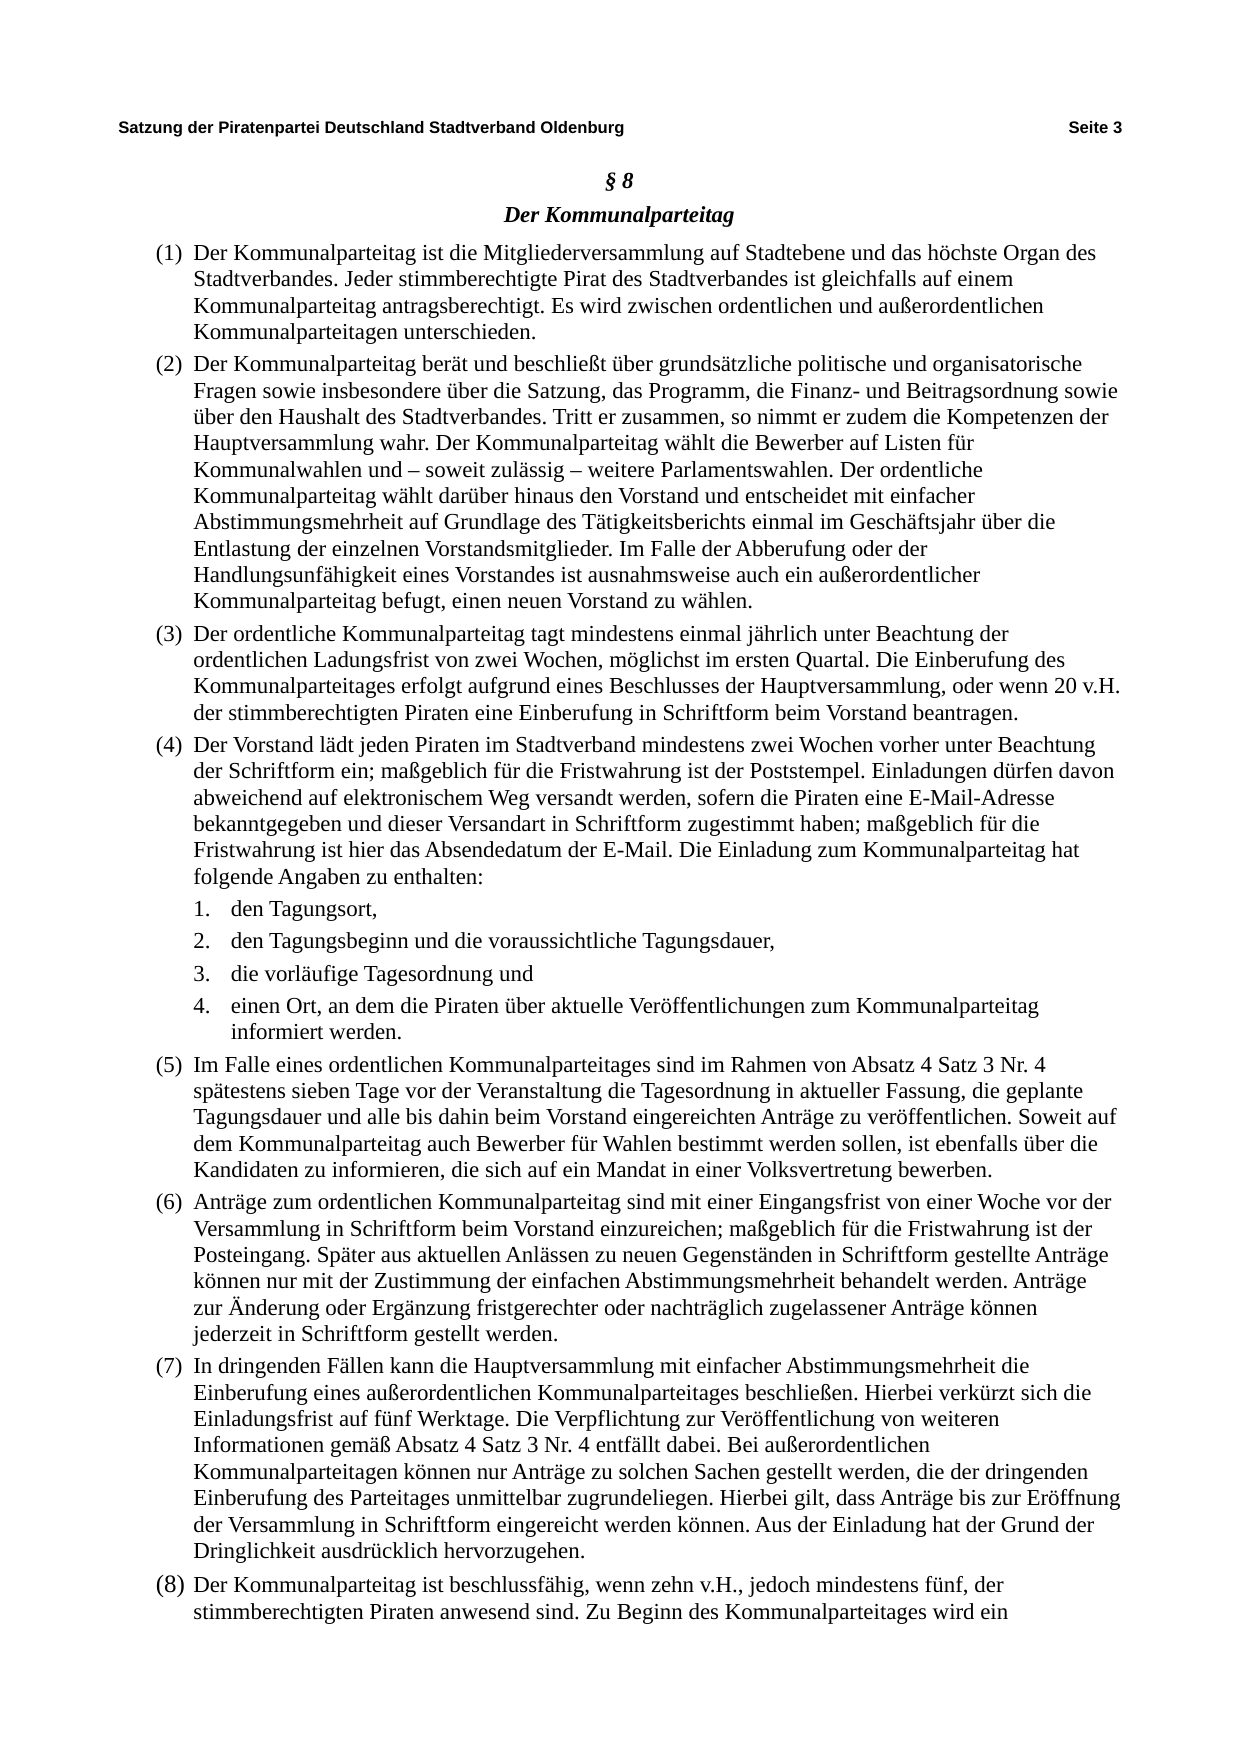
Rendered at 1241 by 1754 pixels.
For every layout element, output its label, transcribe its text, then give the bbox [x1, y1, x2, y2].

list den Tagungsbeginn und die voraussichtliche Tagungsdauer, [193, 927, 1122, 954]
list Der ordentliche Kommunalparteitag tagt mindestens einmal jährlich unter Beachtung der ordentlichen Ladungsfrist von zwei Wochen, möglichst im ersten Quartal. Die Einberufung des Kommunalparteitages erfolgt aufgrund eines Beschlusses der Hauptversammlung, oder wenn 20 v.H. der stimmberechtigten Piraten eine Einberufung in Schriftform beim Vorstand beantragen. [156, 620, 1122, 725]
subtitle Der Kommunalparteitag [118, 201, 1122, 227]
list Der Kommunalparteitag ist beschlussfähig, wenn zehn v.H., jedoch mindestens fünf, der stimmberechtigten Piraten anwesend sind. Zu Beginn des Kommunalparteitages wird ein [156, 1569, 1122, 1624]
list Der Vorstand lädt jeden Piraten im Stadtverband mindestens zwei Wochen vorher unter Beachtung der Schriftform ein; maßgeblich für die Fristwahrung ist der Poststempel. Einladungen dürfen davon abweichend auf elektronischem Weg versandt werden, sofern die Piraten eine E-Mail-Adresse bekanntgegeben und dieser Versandart in Schriftform zugestimmt haben; maßgeblich für die Fristwahrung ist hier das Absendedatum der E-Mail. Die Einladung zum Kommunalparteitag hat folgende Angaben zu enthalten: [156, 731, 1122, 889]
list In dringenden Fällen kann die Hauptversammlung mit einfacher Abstimmungsmehrheit die Einberufung eines außerordentlichen Kommunalparteitages beschließen. Hierbei verkürzt sich die Einladungsfrist auf fünf Werktage. Die Verpflichtung zur Veröffentlichung von weiteren Informationen gemäß Absatz 4 Satz 3 Nr. 4 entfällt dabei. Bei außerordentlichen Kommunalparteitagen können nur Anträge zu solchen Sachen gestellt werden, die der dringenden Einberufung des Parteitages unmittelbar zugrundeliegen. Hierbei gilt, dass Anträge bis zur Eröffnung der Versammlung in Schriftform eingereicht werden können. Aus der Einladung hat der Grund der Dringlichkeit ausdrücklich hervorzugehen. [156, 1352, 1122, 1563]
subtitle § 8 [118, 167, 1122, 193]
list die vorläufige Tagesordnung und [193, 960, 1122, 986]
list Im Falle eines ordentlichen Kommunalparteitages sind im Rahmen von Absatz 4 Satz 3 Nr. 4 spätestens sieben Tage vor der Veranstaltung die Tagesordnung in aktueller Fassung, die geplante Tagungsdauer und alle bis dahin beim Vorstand eingereichten Anträge zu veröffentlichen. Soweit auf dem Kommunalparteitag auch Bewerber für Wahlen bestimmt werden sollen, ist ebenfalls über die Kandidaten zu informieren, die sich auf ein Mandat in einer Volksvertretung bewerben. [156, 1051, 1122, 1182]
list einen Ort, an dem die Piraten über aktuelle Veröffentlichungen zum Kommunalparteitag informiert werden. [193, 992, 1122, 1045]
list Anträge zum ordentlichen Kommunalparteitag sind mit einer Eingangsfrist von einer Woche vor der Versammlung in Schriftform beim Vorstand einzureichen; maßgeblich für die Fristwahrung ist der Posteingang. Später aus aktuellen Anlässen zu neuen Gegenständen in Schriftform gestellte Anträge können nur mit der Zustimmung der einfachen Abstimmungsmehrheit behandelt werden. Anträge zur Änderung oder Ergänzung fristgerechter oder nachträglich zugelassener Anträge können jederzeit in Schriftform gestellt werden. [156, 1188, 1122, 1347]
list Der Kommunalparteitag berät und beschließt über grundsätzliche politische und organisatorische Fragen sowie insbesondere über die Satzung, das Programm, die Finanz- und Beitragsordnung sowie über den Haushalt des Stadtverbandes. Tritt er zusammen, so nimmt er zudem die Kompetenzen der Hauptversammlung wahr. Der Kommunalparteitag wählt die Bewerber auf Listen für Kommunalwahlen und – soweit zulässig – weitere Parlamentswahlen. Der ordentliche Kommunalparteitag wählt darüber hinaus den Vorstand und entscheidet mit einfacher Abstimmungsmehrheit auf Grundlage des Tätigkeitsberichts einmal im Geschäftsjahr über die Entlastung der einzelnen Vorstandsmitglieder. Im Falle der Abberufung oder der Handlungsunfähigkeit eines Vorstandes ist ausnahmsweise auch ein außerordentlicher Kommunalparteitag befugt, einen neuen Vorstand zu wählen. [156, 350, 1122, 614]
list Der Kommunalparteitag ist die Mitgliederversammlung auf Stadtebene und das höchste Organ des Stadtverbandes. Jeder stimmberechtigte Pirat des Stadtverbandes ist gleichfalls auf einem Kommunalparteitag antragsberechtigt. Es wird zwischen ordentlichen und außerordentlichen Kommunalparteitagen unterschieden. [156, 239, 1122, 344]
list den Tagungsort, [193, 895, 1122, 922]
